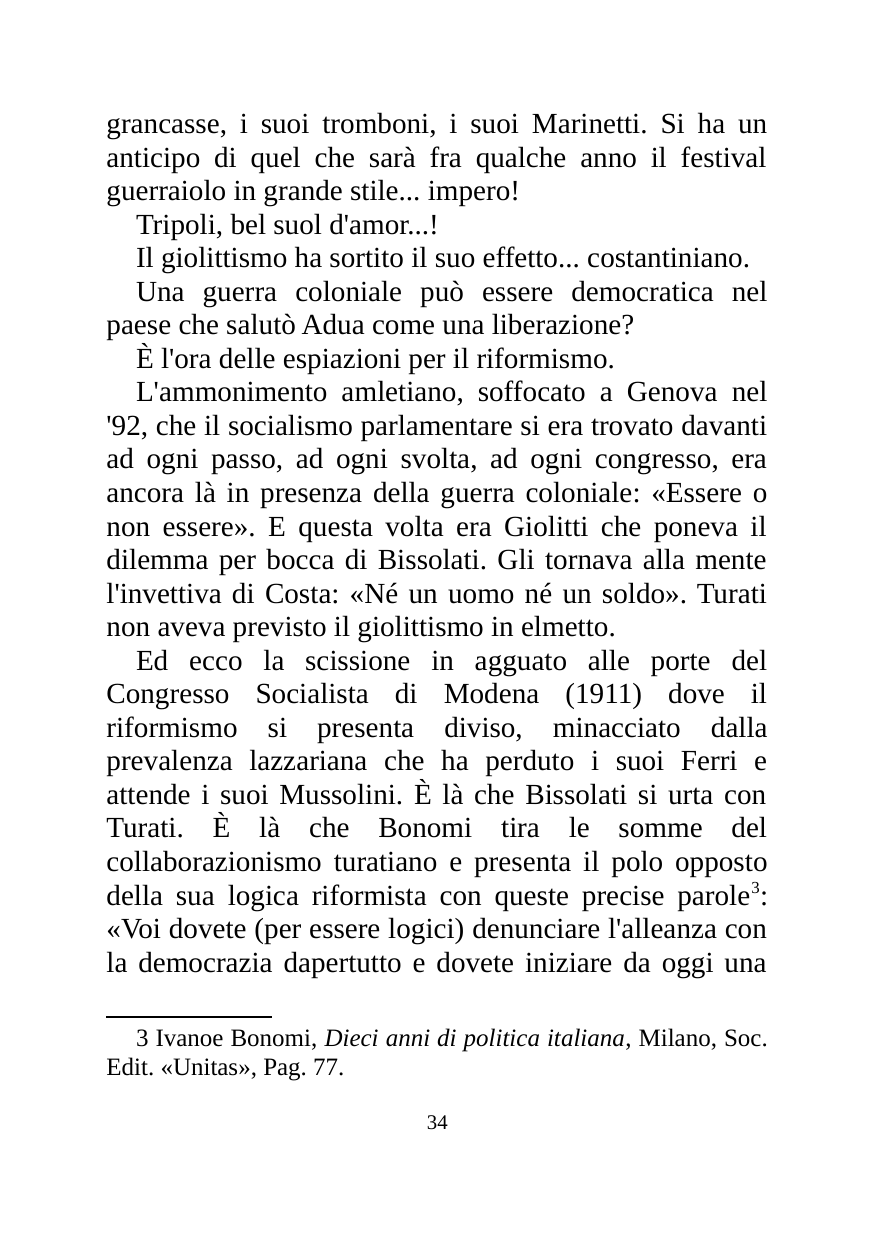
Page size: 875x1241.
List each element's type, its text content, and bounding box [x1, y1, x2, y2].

text Tripoli, bel suol d'amor...! [106, 207, 768, 240]
text È l'ora delle espiazioni per il riformismo. [106, 341, 768, 374]
text Una guerra coloniale può essere democratica nel paese che salutò Adua come una liberazione? [106, 274, 768, 341]
text Il giolittismo ha sortito il suo effetto... costantiniano. [106, 240, 768, 274]
text Ed ecco la scissione in agguato alle porte del Congresso Socialista di Modena (1911) dove il riformismo si presenta diviso, minacciato dalla prevalenza lazzariana che ha perduto i suoi Ferri e attende i suoi Mussolini. È là che Bissolati si urta con Turati. È là che Bonomi tira le somme del collaborazionismo turatiano e presenta il polo opposto della sua logica riformista con queste precise parole: «Voi dovete (per essere logici) denunciare l'alleanza con la democrazia dapertutto e dovete iniziare da oggi una [106, 643, 768, 978]
text L'ammonimento amletiano, soffocato a Genova nel '92, che il socialismo parlamentare si era trovato davanti ad ogni passo, ad ogni svolta, ad ogni congresso, era ancora là in presenza della guerra coloniale: «Essere o non essere». E questa volta era Giolitti che poneva il dilemma per bocca di Bissolati. Gli tornava alla mente l'invettiva di Costa: «Né un uomo né un soldo». Turati non aveva previsto il giolittismo in elmetto. [106, 374, 768, 643]
text grancasse, i suoi tromboni, i suoi Marinetti. Si ha un anticipo di quel che sarà fra qualche anno il festival guerraiolo in grande stile... impero! [106, 106, 768, 207]
text Ivanoe Bonomi, Dieci anni di politica italiana, Milano, Soc. Edit. «Unitas», Pag. 77. [106, 1023, 768, 1080]
